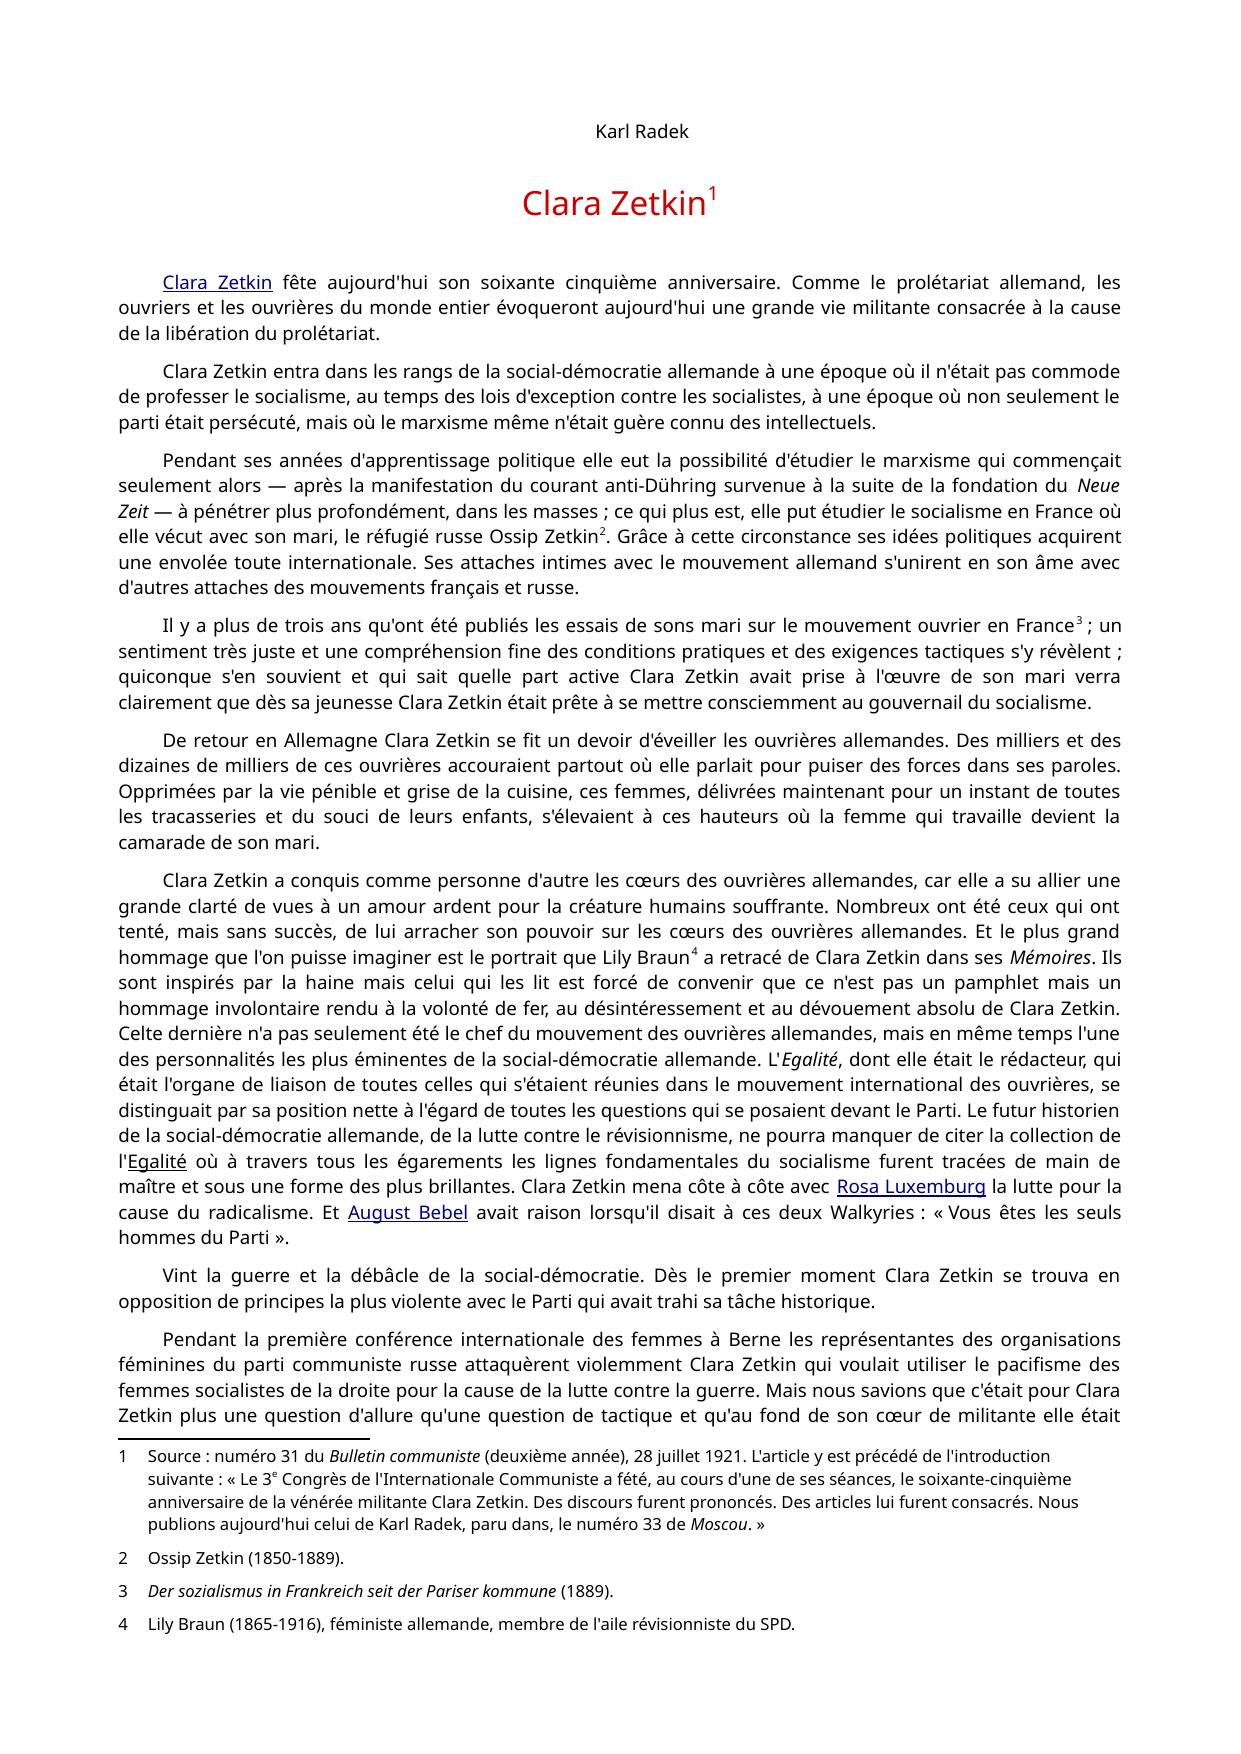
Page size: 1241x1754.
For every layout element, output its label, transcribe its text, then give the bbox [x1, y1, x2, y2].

text Der sozialismus in Frankreich seit der Pariser kommune (1889). [118, 1580, 1122, 1602]
text Clara Zetkin entra dans les rangs de la social-démocratie allemande à une époque où il n'était pas commode de professer le socialisme, au temps des lois d'exception contre les socialistes, à une époque où non seulement le parti était persécuté, mais où le marxisme même n'était guère connu des intellectuels. [118, 358, 1122, 434]
text Vint la guerre et la débâcle de la social-démocratie. Dès le premier moment Clara Zetkin se trouva en opposition de principes la plus violente avec le Parti qui avait trahi sa tâche historique. [118, 1263, 1122, 1314]
text Pendant ses années d'apprentissage politique elle eut la possibilité d'étudier le marxisme qui commençait seulement alors — après la manifestation du courant anti-Dühring survenue à la suite de la fondation du Neue Zeit — à pénétrer plus profondément, dans les masses ; ce qui plus est, elle put étudier le socialisme en France où elle vécut avec son mari, le réfugié russe Ossip Zetkin. Grâce à cette circonstance ses idées politiques acquirent une envolée toute internationale. Ses attaches intimes avec le mouvement allemand s'unirent en son âme avec d'autres attaches des mouvements français et russe. [118, 447, 1122, 600]
text Source : numéro 31 du Bulletin communiste (deuxième année), 28 juillet 1921. L'article y est précédé de l'introduction suivante : « Le 3e Congrès de l'Internationale Communiste a fété, au cours d'une de ses séances, le soixante-cinquième anniversaire de la vénérée militante Clara Zetkin. Des discours furent prononcés. Des articles lui furent consacrés. Nous publions aujourd'hui celui de Karl Radek, paru dans, le numéro 33 de Moscou. » [118, 1445, 1122, 1536]
text De retour en Allemagne Clara Zetkin se fit un devoir d'éveiller les ouvrières allemandes. Des milliers et des dizaines de milliers de ces ouvrières accouraient partout où elle parlait pour puiser des forces dans ses paroles. Opprimées par la vie pénible et grise de la cuisine, ces femmes, délivrées maintenant pour un instant de toutes les tracasseries et du souci de leurs enfants, s'élevaient à ces hauteurs où la femme qui travaille devient la camarade de son mari. [118, 727, 1122, 855]
text Clara Zetkin fête aujourd'hui son soixante cinquième anniversaire. Comme le prolétariat allemand, les ouvriers et les ouvrières du monde entier évoqueront aujourd'hui une grande vie militante consacrée à la cause de la libération du prolétariat. [118, 269, 1122, 346]
text Lily Braun (1865-1916), féministe allemande, membre de l'aile révisionniste du SPD. [118, 1613, 1122, 1636]
text Il y a plus de trois ans qu'ont été publiés les essais de sons mari sur le mouvement ouvrier en France ; un sentiment très juste et une compréhension fine des conditions pratiques et des exigences tactiques s'y révèlent ; quiconque s'en souvient et qui sait quelle part active Clara Zetkin avait prise à l'œuvre de son mari verra clairement que dès sa jeunesse Clara Zetkin était prête à se mettre consciemment au gouvernail du socialisme. [118, 613, 1122, 715]
text Karl Radek [118, 118, 1122, 144]
text Ossip Zetkin (1850-1889). [118, 1546, 1122, 1569]
text Clara Zetkin a conquis comme personne d'autre les cœurs des ouvrières allemandes, car elle a su allier une grande clarté de vues à un amour ardent pour la créature humains souffrante. Nombreux ont été ceux qui ont tenté, mais sans succès, de lui arracher son pouvoir sur les cœurs des ouvrières allemandes. Et le plus grand hommage que l'on puisse imaginer est le portrait que Lily Braun a retracé de Clara Zetkin dans ses Mémoires. Ils sont inspirés par la haine mais celui qui les lit est forcé de convenir que ce n'est pas un pamphlet mais un hommage involontaire rendu à la volonté de fer, au désintéressement et au dévouement absolu de Clara Zetkin. Celte dernière n'a pas seulement été le chef du mouvement des ouvrières allemandes, mais en même temps l'une des personnalités les plus éminentes de la social-démocratie allemande. L'Egalité, dont elle était le rédacteur, qui était l'organe de liaison de toutes celles qui s'étaient réunies dans le mouvement international des ouvrières, se distinguait par sa position nette à l'égard de toutes les questions qui se posaient devant le Parti. Le futur historien de la social-démocratie allemande, de la lutte contre le révisionnisme, ne pourra manquer de citer la collection de l'Egalité où à travers tous les égarements les lignes fondamentales du socialisme furent tracées de main de maître et sous une forme des plus brillantes. Clara Zetkin mena côte à côte avec Rosa Luxemburg la lutte pour la cause du radicalisme. Et August Bebel avait raison lorsqu'il disait à ces deux Walkyries : « Vous êtes les seuls hommes du Parti ». [118, 867, 1122, 1250]
subtitle Clara Zetkin [118, 179, 1122, 225]
text Pendant la première conférence internationale des femmes à Berne les représentantes des organisations féminines du parti communiste russe attaquèrent violemment Clara Zetkin qui voulait utiliser le pacifisme des femmes socialistes de la droite pour la cause de la lutte contre la guerre. Mais nous savions que c'était pour Clara Zetkin plus une question d'allure qu'une question de tactique et qu'au fond de son cœur de militante elle était [118, 1326, 1122, 1428]
